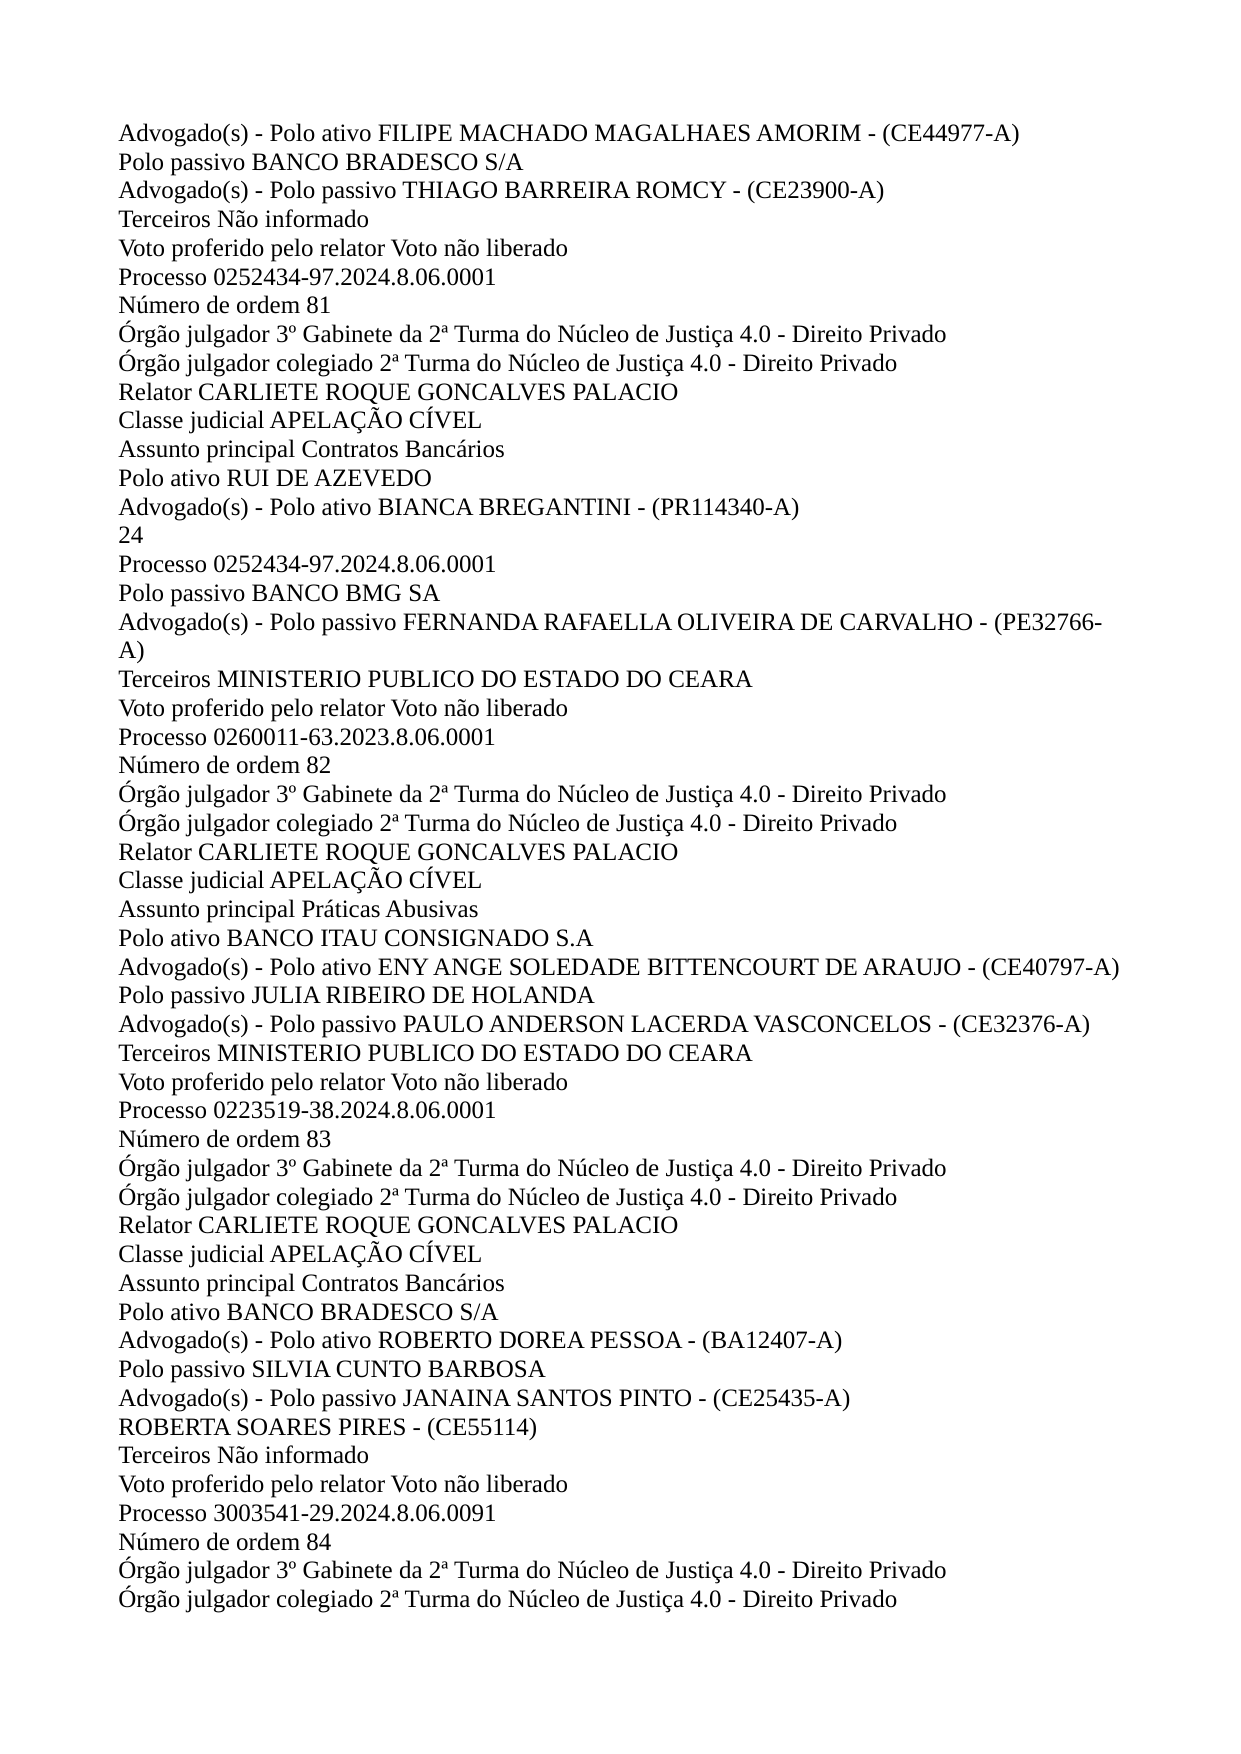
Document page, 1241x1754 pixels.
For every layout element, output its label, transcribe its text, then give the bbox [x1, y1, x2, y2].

text Órgão julgador 3º Gabinete da 2ª Turma do Núcleo de Justiça 4.0 - Direito Privado [118, 779, 1122, 808]
text Voto proferido pelo relator Voto não liberado [118, 233, 1122, 262]
text Processo 3003541-29.2024.8.06.0091 [118, 1498, 1122, 1527]
text Polo passivo SILVIA CUNTO BARBOSA [118, 1354, 1122, 1383]
text Órgão julgador colegiado 2ª Turma do Núcleo de Justiça 4.0 - Direito Privado [118, 1182, 1122, 1211]
text Número de ordem 81 [118, 291, 1122, 319]
text Terceiros MINISTERIO PUBLICO DO ESTADO DO CEARA [118, 664, 1122, 693]
text Advogado(s) - Polo ativo ROBERTO DOREA PESSOA - (BA12407-A) [118, 1326, 1122, 1354]
text Assunto principal Contratos Bancários [118, 434, 1122, 463]
text Polo passivo BANCO BMG SA [118, 578, 1122, 607]
text Número de ordem 84 [118, 1527, 1122, 1556]
text Polo ativo BANCO ITAU CONSIGNADO S.A [118, 923, 1122, 952]
text Advogado(s) - Polo passivo THIAGO BARREIRA ROMCY - (CE23900-A) [118, 176, 1122, 204]
text Advogado(s) - Polo passivo JANAINA SANTOS PINTO - (CE25435-A) [118, 1383, 1122, 1412]
text Relator CARLIETE ROQUE GONCALVES PALACIO [118, 1211, 1122, 1239]
text Terceiros Não informado [118, 1441, 1122, 1469]
text Assunto principal Contratos Bancários [118, 1268, 1122, 1297]
text Processo 0223519-38.2024.8.06.0001 [118, 1096, 1122, 1124]
text Polo ativo BANCO BRADESCO S/A [118, 1297, 1122, 1326]
text Processo 0252434-97.2024.8.06.0001 [118, 549, 1122, 578]
text Advogado(s) - Polo ativo FILIPE MACHADO MAGALHAES AMORIM - (CE44977-A) [118, 118, 1122, 147]
text Advogado(s) - Polo ativo BIANCA BREGANTINI - (PR114340-A) [118, 492, 1122, 521]
text Advogado(s) - Polo passivo FERNANDA RAFAELLA OLIVEIRA DE CARVALHO - (PE32766-A) [118, 607, 1122, 664]
text Voto proferido pelo relator Voto não liberado [118, 1067, 1122, 1096]
text Relator CARLIETE ROQUE GONCALVES PALACIO [118, 377, 1122, 406]
text Voto proferido pelo relator Voto não liberado [118, 693, 1122, 722]
text Advogado(s) - Polo passivo PAULO ANDERSON LACERDA VASCONCELOS - (CE32376-A) [118, 1009, 1122, 1038]
text Classe judicial APELAÇÃO CÍVEL [118, 406, 1122, 434]
text ROBERTA SOARES PIRES - (CE55114) [118, 1412, 1122, 1441]
text Voto proferido pelo relator Voto não liberado [118, 1469, 1122, 1498]
text 24 [118, 521, 1122, 549]
text Órgão julgador 3º Gabinete da 2ª Turma do Núcleo de Justiça 4.0 - Direito Privado [118, 1556, 1122, 1584]
text Polo passivo JULIA RIBEIRO DE HOLANDA [118, 981, 1122, 1009]
text Número de ordem 83 [118, 1124, 1122, 1153]
text Assunto principal Práticas Abusivas [118, 894, 1122, 923]
text Processo 0260011-63.2023.8.06.0001 [118, 722, 1122, 751]
text Terceiros MINISTERIO PUBLICO DO ESTADO DO CEARA [118, 1038, 1122, 1067]
text Relator CARLIETE ROQUE GONCALVES PALACIO [118, 837, 1122, 866]
text Classe judicial APELAÇÃO CÍVEL [118, 1239, 1122, 1268]
text Advogado(s) - Polo ativo ENY ANGE SOLEDADE BITTENCOURT DE ARAUJO - (CE40797-A) [118, 952, 1122, 981]
text Classe judicial APELAÇÃO CÍVEL [118, 866, 1122, 894]
text Polo ativo RUI DE AZEVEDO [118, 463, 1122, 492]
text Polo passivo BANCO BRADESCO S/A [118, 147, 1122, 176]
text Terceiros Não informado [118, 204, 1122, 233]
text Órgão julgador 3º Gabinete da 2ª Turma do Núcleo de Justiça 4.0 - Direito Privado [118, 1153, 1122, 1182]
text Órgão julgador colegiado 2ª Turma do Núcleo de Justiça 4.0 - Direito Privado [118, 348, 1122, 377]
text Órgão julgador colegiado 2ª Turma do Núcleo de Justiça 4.0 - Direito Privado [118, 1584, 1122, 1613]
text Órgão julgador 3º Gabinete da 2ª Turma do Núcleo de Justiça 4.0 - Direito Privado [118, 319, 1122, 348]
text Órgão julgador colegiado 2ª Turma do Núcleo de Justiça 4.0 - Direito Privado [118, 808, 1122, 837]
text Processo 0252434-97.2024.8.06.0001 [118, 262, 1122, 291]
text Número de ordem 82 [118, 751, 1122, 779]
